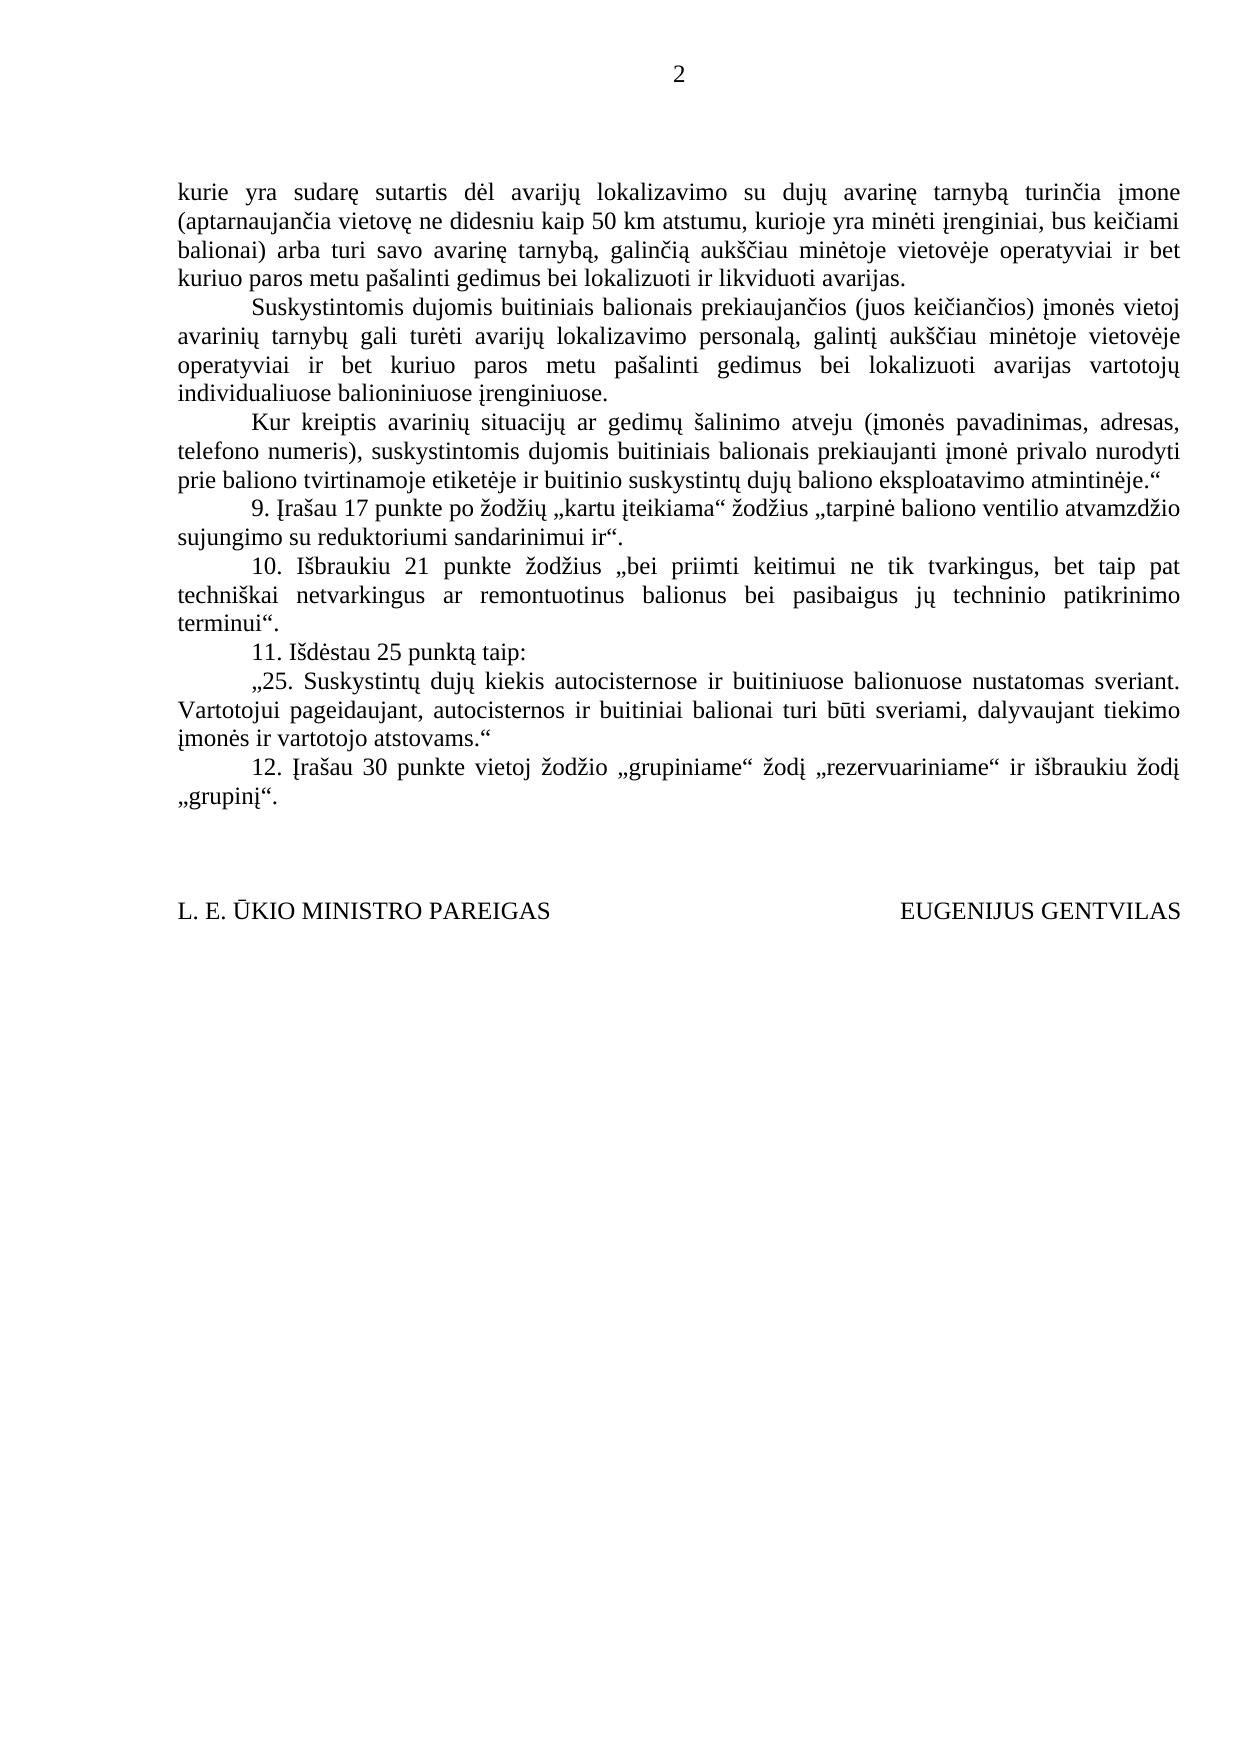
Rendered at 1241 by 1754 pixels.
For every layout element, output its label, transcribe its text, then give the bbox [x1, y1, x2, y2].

text 9. Įrašau 17 punkte po žodžių „kartu įteikiama“ žodžius „tarpinė baliono ventilio atvamzdžio sujungimo su reduktoriumi sandarinimui ir“. [177, 493, 1181, 551]
text 12. Įrašau 30 punkte vietoj žodžio „grupiniame“ žodį „rezervuariniame“ ir išbraukiu žodį „grupinį“. [177, 752, 1181, 810]
text „25. Suskystintų dujų kiekis autocisternose ir buitiniuose balionuose nustatomas sveriant. Vartotojui pageidaujant, autocisternos ir buitiniai balionai turi būti sveriami, dalyvaujant tiekimo įmonės ir vartotojo atstovams.“ [177, 666, 1181, 752]
text Suskystintomis dujomis buitiniais balionais prekiaujančios (juos keičiančios) įmonės vietoj avarinių tarnybų gali turėti avarijų lokalizavimo personalą, galintį aukščiau minėtoje vietovėje operatyviai ir bet kuriuo paros metu pašalinti gedimus bei lokalizuoti avarijas vartotojų individualiuose balioniniuose įrenginiuose. [177, 292, 1181, 407]
text kurie yra sudarę sutartis dėl avarijų lokalizavimo su dujų avarinę tarnybą turinčia įmone (aptarnaujančia vietovę ne didesniu kaip 50 km atstumu, kurioje yra minėti įrenginiai, bus keičiami balionai) arba turi savo avarinę tarnybą, galinčią aukščiau minėtoje vietovėje operatyviai ir bet kuriuo paros metu pašalinti gedimus bei lokalizuoti ir likviduoti avarijas. [177, 177, 1181, 292]
text Kur kreiptis avarinių situacijų ar gedimų šalinimo atveju (įmonės pavadinimas, adresas, telefono numeris), suskystintomis dujomis buitiniais balionais prekiaujanti įmonė privalo nurodyti prie baliono tvirtinamoje etiketėje ir buitinio suskystintų dujų baliono eksploatavimo atmintinėje.“ [177, 407, 1181, 493]
text 11. Išdėstau 25 punktą taip: [177, 637, 1181, 666]
text L. e. ūkio ministro pareigas Eugenijus Gentvilas [177, 896, 1181, 925]
text 10. Išbraukiu 21 punkte žodžius „bei priimti keitimui ne tik tvarkingus, bet taip pat techniškai netvarkingus ar remontuotinus balionus bei pasibaigus jų techninio patikrinimo terminui“. [177, 551, 1181, 637]
